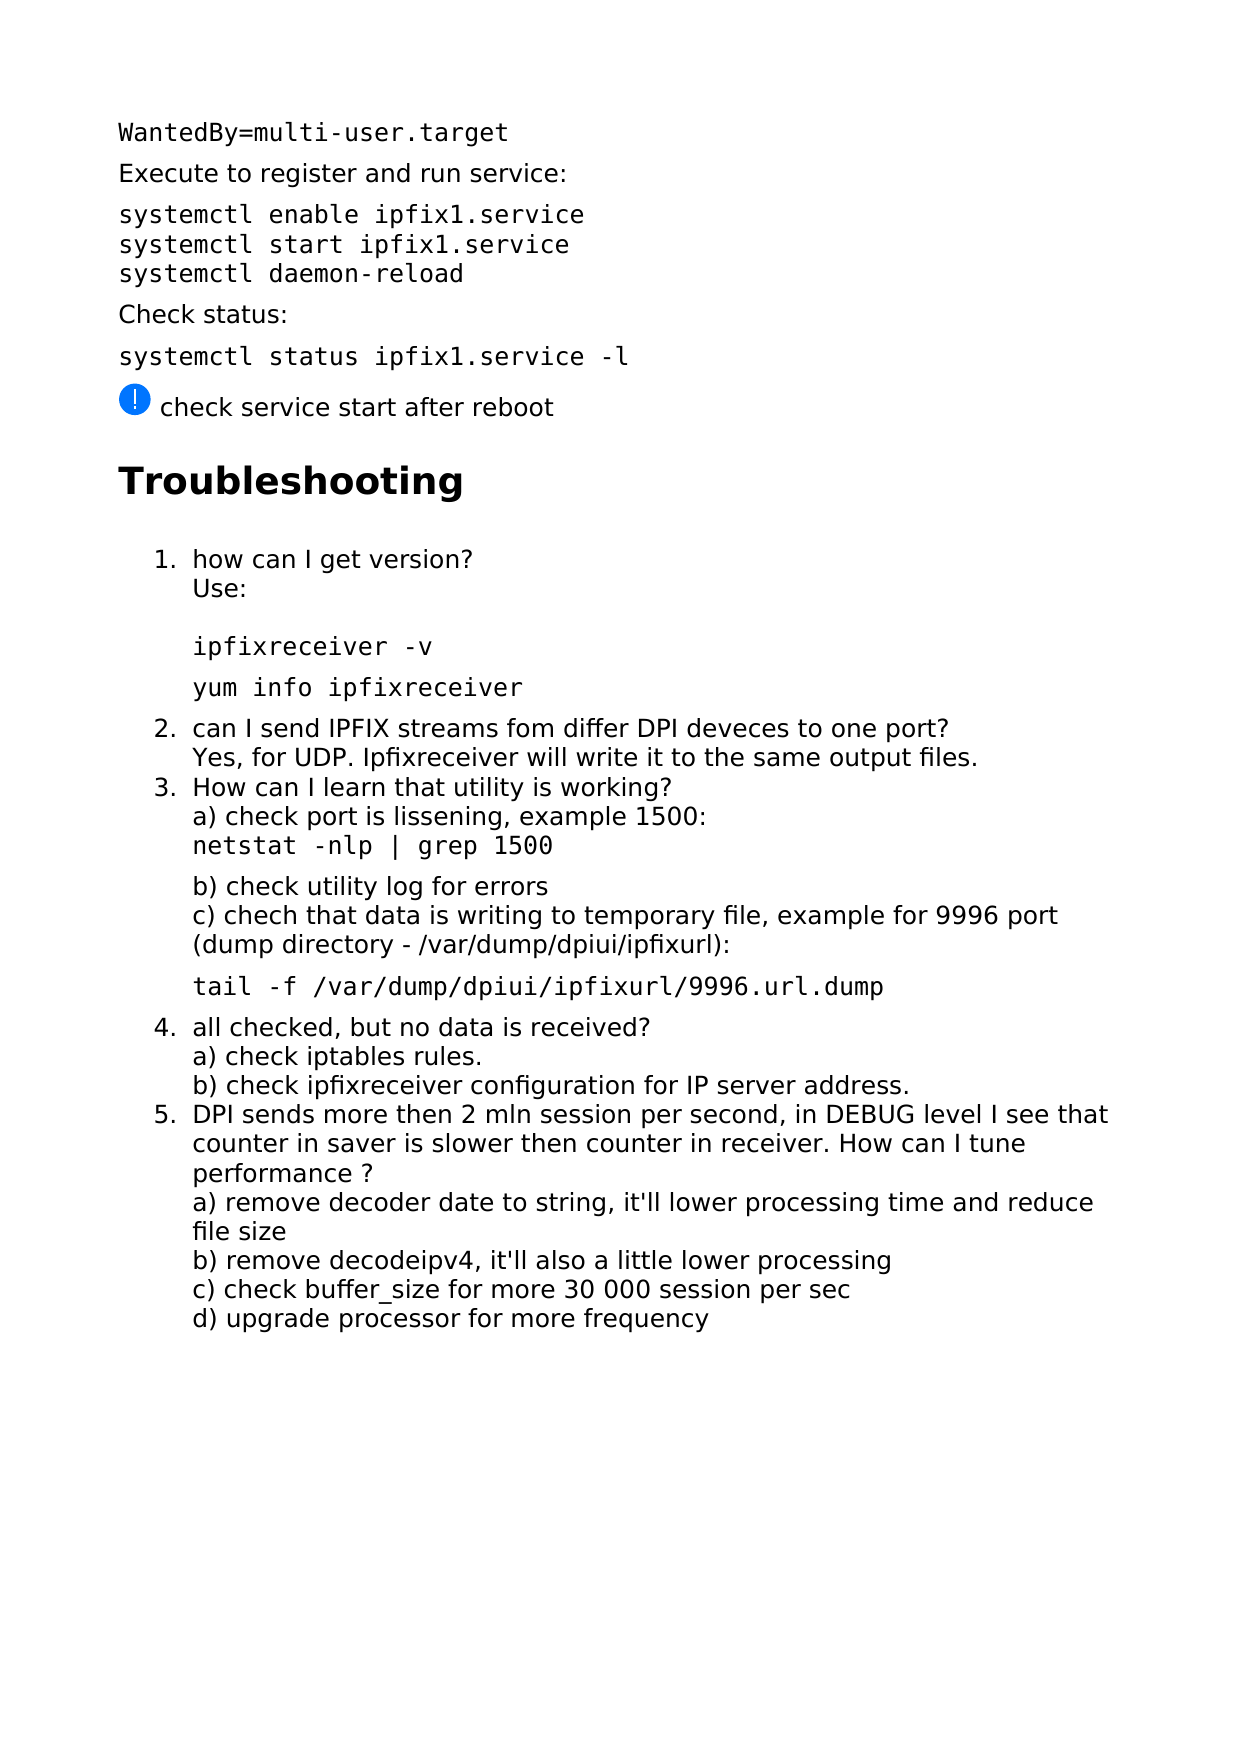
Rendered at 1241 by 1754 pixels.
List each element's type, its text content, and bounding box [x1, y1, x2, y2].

list how can I get version? Use: [177, 545, 1122, 633]
list b) check utility log for errors c) chech that data is writing to temporary file, example for 9996 port (dump directory - /var/dump/dpiui/ipfixurl): [177, 872, 1122, 959]
list How can I learn that utility is working? a) check port is lissening, example 1500: [177, 773, 1122, 831]
subtitle Troubleshooting [118, 459, 1122, 503]
text systemctl enable ipfix1.service systemctl start ipfix1.service systemctl daemon-reload [118, 201, 1122, 288]
text check service start after reboot [118, 383, 1122, 422]
text systemctl status ipfix1.service -l [118, 342, 1122, 371]
text Check status: [118, 300, 1122, 329]
list all checked, but no data is received? a) check iptables rules. b) check ipfixreceiver configuration for IP server address. [177, 1013, 1122, 1101]
list netstat -nlp | grep 1500 [177, 831, 1122, 860]
text Execute to register and run service: [118, 159, 1122, 188]
list can I send IPFIX streams fom differ DPI deveces to one port? Yes, for UDP. Ipfixreceiver will write it to the same output files. [177, 714, 1122, 773]
list yum info ipfixreceiver [177, 673, 1122, 703]
text WantedBy=multi-user.target [118, 118, 1122, 147]
list DPI sends more then 2 mln session per second, in DEBUG level I see that counter in saver is slower then counter in receiver. How can I tune performance ? a) remove decoder date to string, it'll lower processing time and reduce file size b) remove decodeipv4, it'll also a little lower processing c) check buffer_size for more 30 000 session per sec d) upgrade processor for more frequency [177, 1101, 1122, 1334]
list tail -f /var/dump/dpiui/ipfixurl/9996.url.dump [177, 972, 1122, 1001]
list ipfixreceiver -v [177, 633, 1122, 662]
